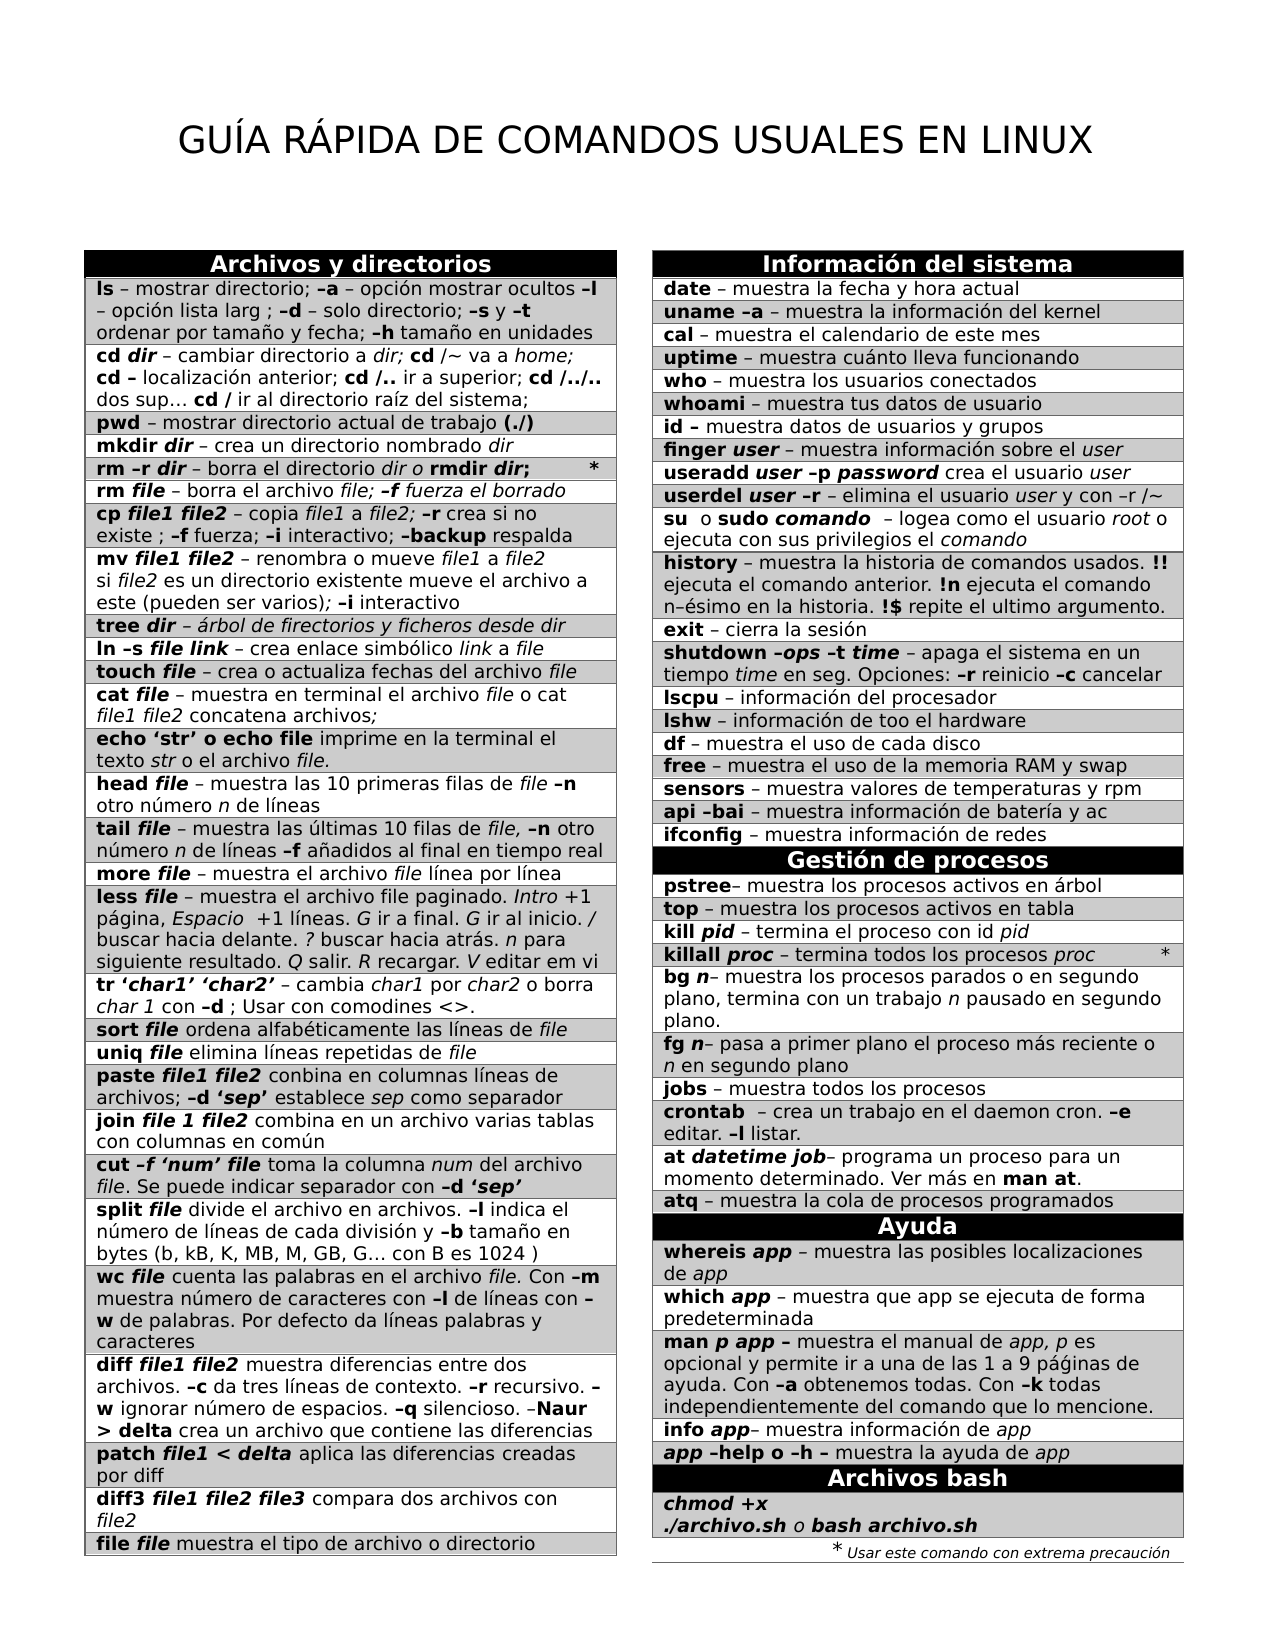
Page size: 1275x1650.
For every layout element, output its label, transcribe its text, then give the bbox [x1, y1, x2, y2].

table_cell Archivos bash [653, 1465, 1183, 1492]
table_cell kill pid – termina el proceso con id pid [653, 921, 1183, 943]
table_cell file file muestra el tipo de archivo o directorio [86, 1533, 616, 1554]
table_cell tr ‘char1’ ‘char2’ – cambia char1 por char2 o borra char 1 con –d ; Usar con comodines <>. [86, 974, 616, 1018]
table_header [1183, 250, 1208, 1563]
table_cell split file divide el archivo en archivos. –l indica el número de líneas de cada división y –b tamaño en bytes (b, kB, K, MB, M, GB, G… con B es 1024 ) [86, 1199, 616, 1265]
table_cell man p app – muestra el manual de app, p es opcional y permite ir a una de las 1 a 9 páǵinas de ayuda. Con –a obtenemos todas. Con –k todas independientemente del comando que lo mencione. [653, 1331, 1183, 1418]
table_cell pstree– muestra los procesos activos en árbol [653, 875, 1183, 897]
table_cell patch file1 < delta aplica las diferencias creadas por diff [86, 1443, 616, 1487]
table_cell lshw – información de too el hardware [653, 710, 1183, 732]
table_cell paste file1 file2 conbina en columnas líneas de archivos; –d ‘sep’ establece sep como separador [86, 1065, 616, 1109]
table_cell Ayuda [653, 1214, 1183, 1240]
table_cell cd dir – cambiar directorio a dir; cd /~ va a home; cd – localización anterior; cd /.. ir a superior; cd /../.. dos sup… cd / ir al directorio raíz del sistema; [86, 345, 616, 411]
table_cell cat file – muestra en terminal el archivo file o cat file1 file2 concatena archivos; [86, 684, 616, 727]
table_cell date – muestra la fecha y hora actual [653, 279, 1183, 300]
table_cell userdel user –r – elimina el usuario user y con –r /~ [653, 485, 1183, 507]
table_cell touch file – crea o actualiza fechas del archivo file [86, 661, 616, 683]
table_cell df – muestra el uso de cada disco [653, 733, 1183, 754]
table_header [74, 250, 641, 1563]
table_cell rm file – borra el archivo file; –f fuerza el borrado [86, 481, 616, 502]
table_cell which app – muestra que app se ejecuta de forma predeterminada [653, 1286, 1183, 1330]
table_cell id – muestra datos de usuarios y grupos [653, 416, 1183, 438]
table_cell uname –a – muestra la información del kernel [653, 301, 1183, 323]
table_cell echo ‘str’ o echo file imprime en la terminal el texto str o el archivo file. [86, 729, 616, 772]
table_header Información del sistema [653, 251, 1183, 277]
table_cell info app– muestra información de app [653, 1419, 1183, 1441]
table_cell useradd user –p password crea el usuario user [653, 462, 1183, 484]
table_cell cut –f ‘num’ file toma la columna num del archivo file. Se puede indicar separador con –d ‘sep’ [86, 1155, 616, 1198]
table_cell join file 1 file2 combina en un archivo varias tablas con columnas en común [86, 1110, 616, 1153]
table_cell exit – cierra la sesión [653, 619, 1183, 641]
table_header Archivos y directorios [86, 251, 616, 277]
table_cell history – muestra la historia de comandos usados. !! ejecuta el comando anterior. !n ejecuta el comando n–ésimo en la historia. !$ repite el ultimo argumento. [653, 553, 1183, 618]
table_cell wc file cuenta las palabras en el archivo file. Con –m muestra número de caracteres con –l de líneas con –w de palabras. Por defecto da líneas palabras y caracteres [86, 1266, 616, 1353]
table_cell killall proc – termina todos los procesos proc * [653, 944, 1183, 966]
table_cell atq – muestra la cola de procesos programados [653, 1191, 1183, 1212]
table_cell ln –s file link – crea enlace simbólico link a file [86, 638, 616, 660]
table_cell chmod +x ./archivo.sh o bash archivo.sh [653, 1493, 1183, 1537]
table_cell head file – muestra las 10 primeras filas de file –n otro número n de líneas [86, 773, 616, 817]
table_cell mv file1 file2 – renombra o mueve file1 a file2 si file2 es un directorio existente mueve el archivo a este (pueden ser varios); –i interactivo [86, 548, 616, 614]
table_cell crontab – crea un trabajo en el daemon cron. –e editar. –l listar. [653, 1101, 1183, 1145]
table_cell more file – muestra el archivo file línea por línea [86, 863, 616, 885]
table_cell free – muestra el uso de la memoria RAM y swap [653, 756, 1183, 777]
table_cell jobs – muestra todos los procesos [653, 1078, 1183, 1100]
table_cell api –bai – muestra información de batería y ac [653, 801, 1183, 823]
table_cell cal – muestra el calendario de este mes [653, 324, 1183, 346]
table_cell app –help o –h – muestra la ayuda de app [653, 1442, 1183, 1464]
table_cell sort file ordena alfabéticamente las líneas de file [86, 1019, 616, 1041]
table_cell at datetime job– programa un proceso para un momento determinado. Ver más en man at. [653, 1146, 1183, 1189]
table_cell sensors – muestra valores de temperaturas y rpm [653, 779, 1183, 800]
table_cell who – muestra los usuarios conectados [653, 370, 1183, 392]
table_cell rm –r dir – borra el directorio dir o rmdir dir; * [86, 458, 616, 479]
table_cell Gestión de procesos [653, 847, 1183, 874]
table_cell uptime – muestra cuánto lleva funcionando [653, 347, 1183, 369]
table_cell diff3 file1 file2 file3 compara dos archivos con file2 [86, 1488, 616, 1532]
table_cell ifconfig – muestra información de redes [653, 824, 1183, 846]
table_cell whereis app – muestra las posibles localizaciones de app [653, 1241, 1183, 1285]
table_cell tree dir – árbol de firectorios y ficheros desde dir [86, 615, 616, 637]
table_cell less file – muestra el archivo file paginado. Intro +1 página, Espacio +1 líneas. G ir a final. G ir al inicio. / buscar hacia delante. ? buscar hacia atrás. n para siguiente resultado. Q salir. R recargar. V editar em vi [86, 886, 616, 973]
table_cell shutdown –ops –t time – apaga el sistema en un tiempo time en seg. Opciones: –r reinicio –c cancelar [653, 642, 1183, 686]
table_cell * Usar este comando con extrema precaución [652, 1538, 1183, 1562]
table_cell pwd – mostrar directorio actual de trabajo (./) [86, 412, 616, 434]
table_cell fg n– pasa a primer plano el proceso más reciente o n en segundo plano [653, 1033, 1183, 1077]
table_cell top – muestra los procesos activos en tabla [653, 898, 1183, 920]
table_cell su o sudo comando – logea como el usuario root o ejecuta con sus privilegios el comando [653, 508, 1183, 551]
table_cell uniq file elimina líneas repetidas de file [86, 1042, 616, 1064]
table_cell whoami – muestra tus datos de usuario [653, 393, 1183, 415]
table_cell ls – mostrar directorio; –a – opción mostrar ocultos –l – opción lista larg ; –d – solo directorio; –s y –t ordenar por tamaño y fecha; –h tamaño en unidades [86, 279, 616, 344]
table_cell mkdir dir – crea un directorio nombrado dir [86, 435, 616, 457]
table_cell tail file – muestra las últimas 10 filas de file, –n otro número n de líneas –f añadidos al final en tiempo real [86, 818, 616, 862]
table_header [641, 250, 652, 1563]
table_cell cp file1 file2 – copia file1 a file2; –r crea si no existe ; –f fuerza; –i interactivo; –backup respalda [86, 504, 616, 547]
table_cell lscpu – información del procesador [653, 687, 1183, 709]
table_cell finger user – muestra información sobre el user [653, 439, 1183, 461]
table_cell diff file1 file2 muestra diferencias entre dos archivos. –c da tres líneas de contexto. –r recursivo. –w ignorar número de espacios. –q silencioso. –Naur > delta crea un archivo que contiene las diferencias [86, 1355, 616, 1442]
table_cell bg n– muestra los procesos parados o en segundo plano, termina con un trabajo n pausado en segundo plano. [653, 967, 1183, 1032]
